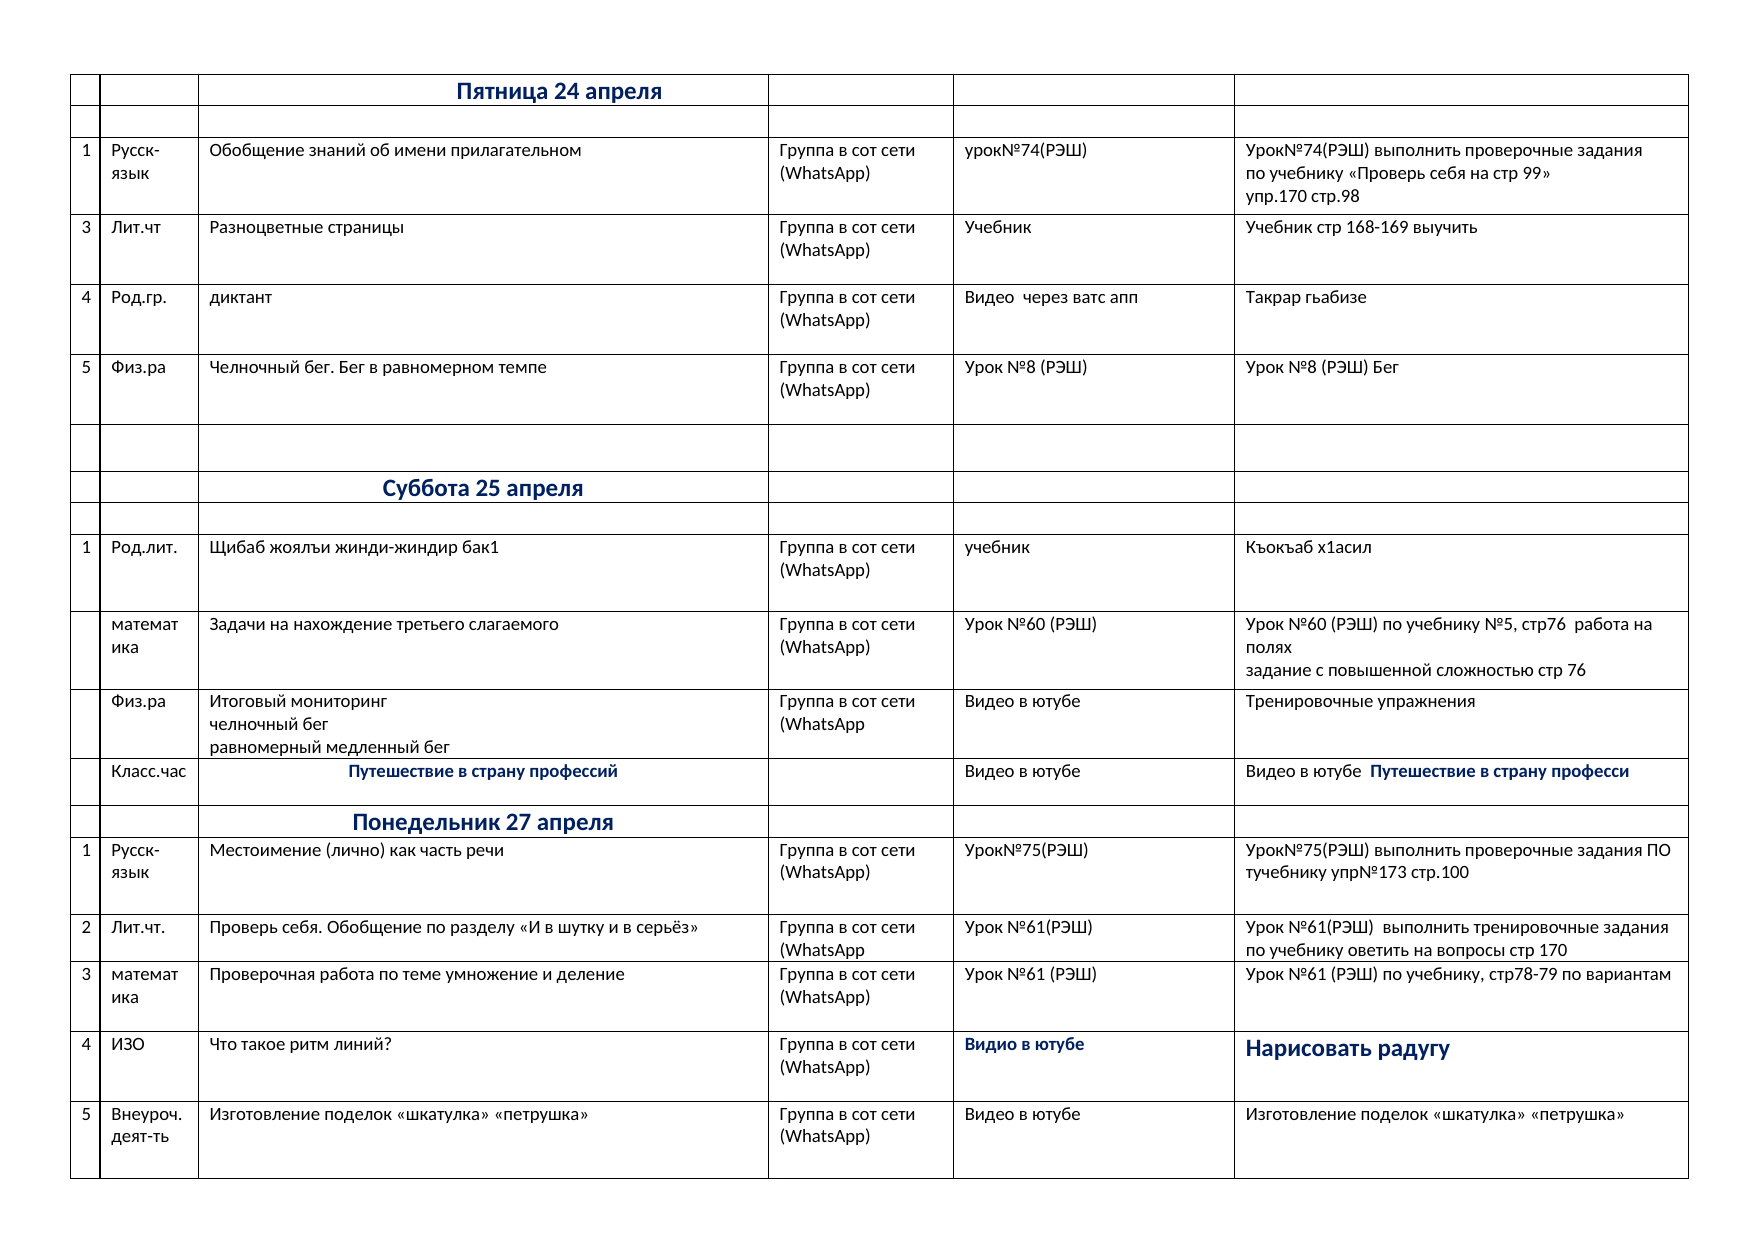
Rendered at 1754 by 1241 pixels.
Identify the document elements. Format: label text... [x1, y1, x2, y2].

table_cell Урок№74(РЭШ) выполнить проверочные задания по учебнику «Проверь себя на стр 99» упр.170 стр.98 [1235, 138, 1688, 214]
table_cell Урок №61 (РЭШ) по учебнику, стр78-79 по вариантам [1235, 962, 1688, 1031]
table_cell Группа в сот сети (WhatsApp) [769, 355, 953, 424]
table_cell Лит.чт [101, 215, 198, 284]
table_cell [101, 503, 198, 534]
table_cell Понедельник 27 апреля [199, 806, 768, 837]
table_cell [769, 106, 953, 137]
table_cell Русск-язык [101, 138, 198, 214]
table_cell [769, 503, 953, 534]
table_cell [71, 472, 99, 502]
table_cell [71, 612, 99, 688]
table_cell 5 [71, 1102, 99, 1178]
table_cell Урок №61(РЭШ) выполнить тренировочные задания по учебнику оветить на вопросы стр 170 [1235, 915, 1688, 961]
table_cell [1235, 806, 1688, 837]
table_cell Итоговый мониторинг челночный бег равномерный медленный бег [199, 690, 768, 758]
table_cell [199, 425, 768, 471]
table_cell Видео через ватс апп [954, 285, 1234, 354]
table_cell [954, 806, 1234, 837]
table_cell [71, 690, 99, 758]
table_cell [1235, 472, 1688, 502]
table_cell Род.гр. [101, 285, 198, 354]
table_cell Русск-язык [101, 838, 198, 914]
table_cell [954, 503, 1234, 534]
table_cell Группа в сот сети (WhatsApp) [769, 962, 953, 1031]
table_cell [71, 106, 99, 137]
table_cell Урок №60 (РЭШ) [954, 612, 1234, 688]
table_cell Урок №60 (РЭШ) по учебнику №5, стр76 работа на полях задание с повышенной сложностью стр 76 [1235, 612, 1688, 688]
table_cell Челночный бег. Бег в равномерном темпе [199, 355, 768, 424]
table_cell Видео в ютубе [954, 759, 1234, 805]
table_cell Местоимение (лично) как часть речи [199, 838, 768, 914]
table_cell 2 [71, 915, 99, 961]
table_cell Род.лит. [101, 535, 198, 611]
table_cell [1235, 75, 1688, 105]
table_cell 3 [71, 215, 99, 284]
table_cell Группа в сот сети (WhatsApp) [769, 612, 953, 688]
table_cell 4 [71, 285, 99, 354]
table_cell урок№74(РЭШ) [954, 138, 1234, 214]
table_cell Урок №8 (РЭШ) Бег [1235, 355, 1688, 424]
table_cell [199, 106, 768, 137]
table_cell Пятница 24 апреля [199, 75, 768, 105]
table_cell Физ.ра [101, 355, 198, 424]
table_cell Видео в ютубе [954, 1102, 1234, 1178]
table_cell математика [101, 962, 198, 1031]
table_cell Группа в сот сети (WhatsApp) [769, 838, 953, 914]
table_cell Группа в сот сети (WhatsApp) [769, 535, 953, 611]
table_cell Урок №61(РЭШ) [954, 915, 1234, 961]
table_cell Проверочная работа по теме умножение и деление [199, 962, 768, 1031]
table_cell Класс.час [101, 759, 198, 805]
table_cell [101, 806, 198, 837]
table_cell Видио в ютубе [954, 1032, 1234, 1101]
table_cell [71, 425, 99, 471]
table_cell Обобщение знаний об имени прилагательном [199, 138, 768, 214]
table_cell Путешествие в страну профессий [199, 759, 768, 805]
table_cell Урок№75(РЭШ) [954, 838, 1234, 914]
table_cell [1235, 503, 1688, 534]
table_cell Изготовление поделок «шкатулка» «петрушка» [1235, 1102, 1688, 1178]
table_cell [71, 75, 99, 105]
table_cell 1 [71, 535, 99, 611]
table_cell 1 [71, 838, 99, 914]
table_cell [954, 472, 1234, 502]
table_cell Физ.ра [101, 690, 198, 758]
table_cell [71, 759, 99, 805]
table_cell Къокъаб х1асил [1235, 535, 1688, 611]
table_cell [954, 425, 1234, 471]
table_cell 1 [71, 138, 99, 214]
table_cell [769, 425, 953, 471]
table_cell Лит.чт. [101, 915, 198, 961]
table_cell [769, 75, 953, 105]
table_cell Видео в ютубе Путешествие в страну професси [1235, 759, 1688, 805]
table_cell диктант [199, 285, 768, 354]
table_cell Группа в сот сети (WhatsApp [769, 915, 953, 961]
table_cell математика [101, 612, 198, 688]
table_cell ИЗО [101, 1032, 198, 1101]
table_cell Группа в сот сети (WhatsApp [769, 690, 953, 758]
table_cell [1235, 106, 1688, 137]
table_cell Учебник стр 168-169 выучить [1235, 215, 1688, 284]
table_cell [101, 425, 198, 471]
table_cell [101, 106, 198, 137]
table_cell Проверь себя. Обобщение по разделу «И в шутку и в серьёз» [199, 915, 768, 961]
table_cell учебник [954, 535, 1234, 611]
table_cell Внеуроч.деят-ть [101, 1102, 198, 1178]
table_cell Учебник [954, 215, 1234, 284]
table_cell Щибаб жоялъи жинди-жиндир бак1 [199, 535, 768, 611]
table_cell Изготовление поделок «шкатулка» «петрушка» [199, 1102, 768, 1178]
table_cell Группа в сот сети (WhatsApp) [769, 138, 953, 214]
table_cell [1235, 425, 1688, 471]
table_cell Такрар гьабизе [1235, 285, 1688, 354]
table_cell [954, 106, 1234, 137]
table_cell [101, 472, 198, 502]
table_cell Нарисовать радугу [1235, 1032, 1688, 1101]
table_cell Группа в сот сети (WhatsApp) [769, 1032, 953, 1101]
table_cell [199, 503, 768, 534]
table_cell Урок№75(РЭШ) выполнить проверочные задания ПО тучебнику упр№173 стр.100 [1235, 838, 1688, 914]
table_cell Группа в сот сети (WhatsApp) [769, 285, 953, 354]
table_cell Суббота 25 апреля [199, 472, 768, 502]
table_cell [101, 75, 198, 105]
table_cell Группа в сот сети (WhatsApp) [769, 1102, 953, 1178]
table_cell Урок №8 (РЭШ) [954, 355, 1234, 424]
table_cell Тренировочные упражнения [1235, 690, 1688, 758]
table_cell Что такое ритм линий? [199, 1032, 768, 1101]
table_cell [71, 503, 99, 534]
table_cell [954, 75, 1234, 105]
table_cell 4 [71, 1032, 99, 1101]
table_cell Разноцветные страницы [199, 215, 768, 284]
table_cell 5 [71, 355, 99, 424]
table_cell Группа в сот сети (WhatsApp) [769, 215, 953, 284]
table_cell 3 [71, 962, 99, 1031]
table_cell [769, 472, 953, 502]
table_cell Видео в ютубе [954, 690, 1234, 758]
table_cell [769, 806, 953, 837]
table_cell [769, 759, 953, 805]
table_cell Урок №61 (РЭШ) [954, 962, 1234, 1031]
table_cell [71, 806, 99, 837]
table_cell Задачи на нахождение третьего слагаемого [199, 612, 768, 688]
